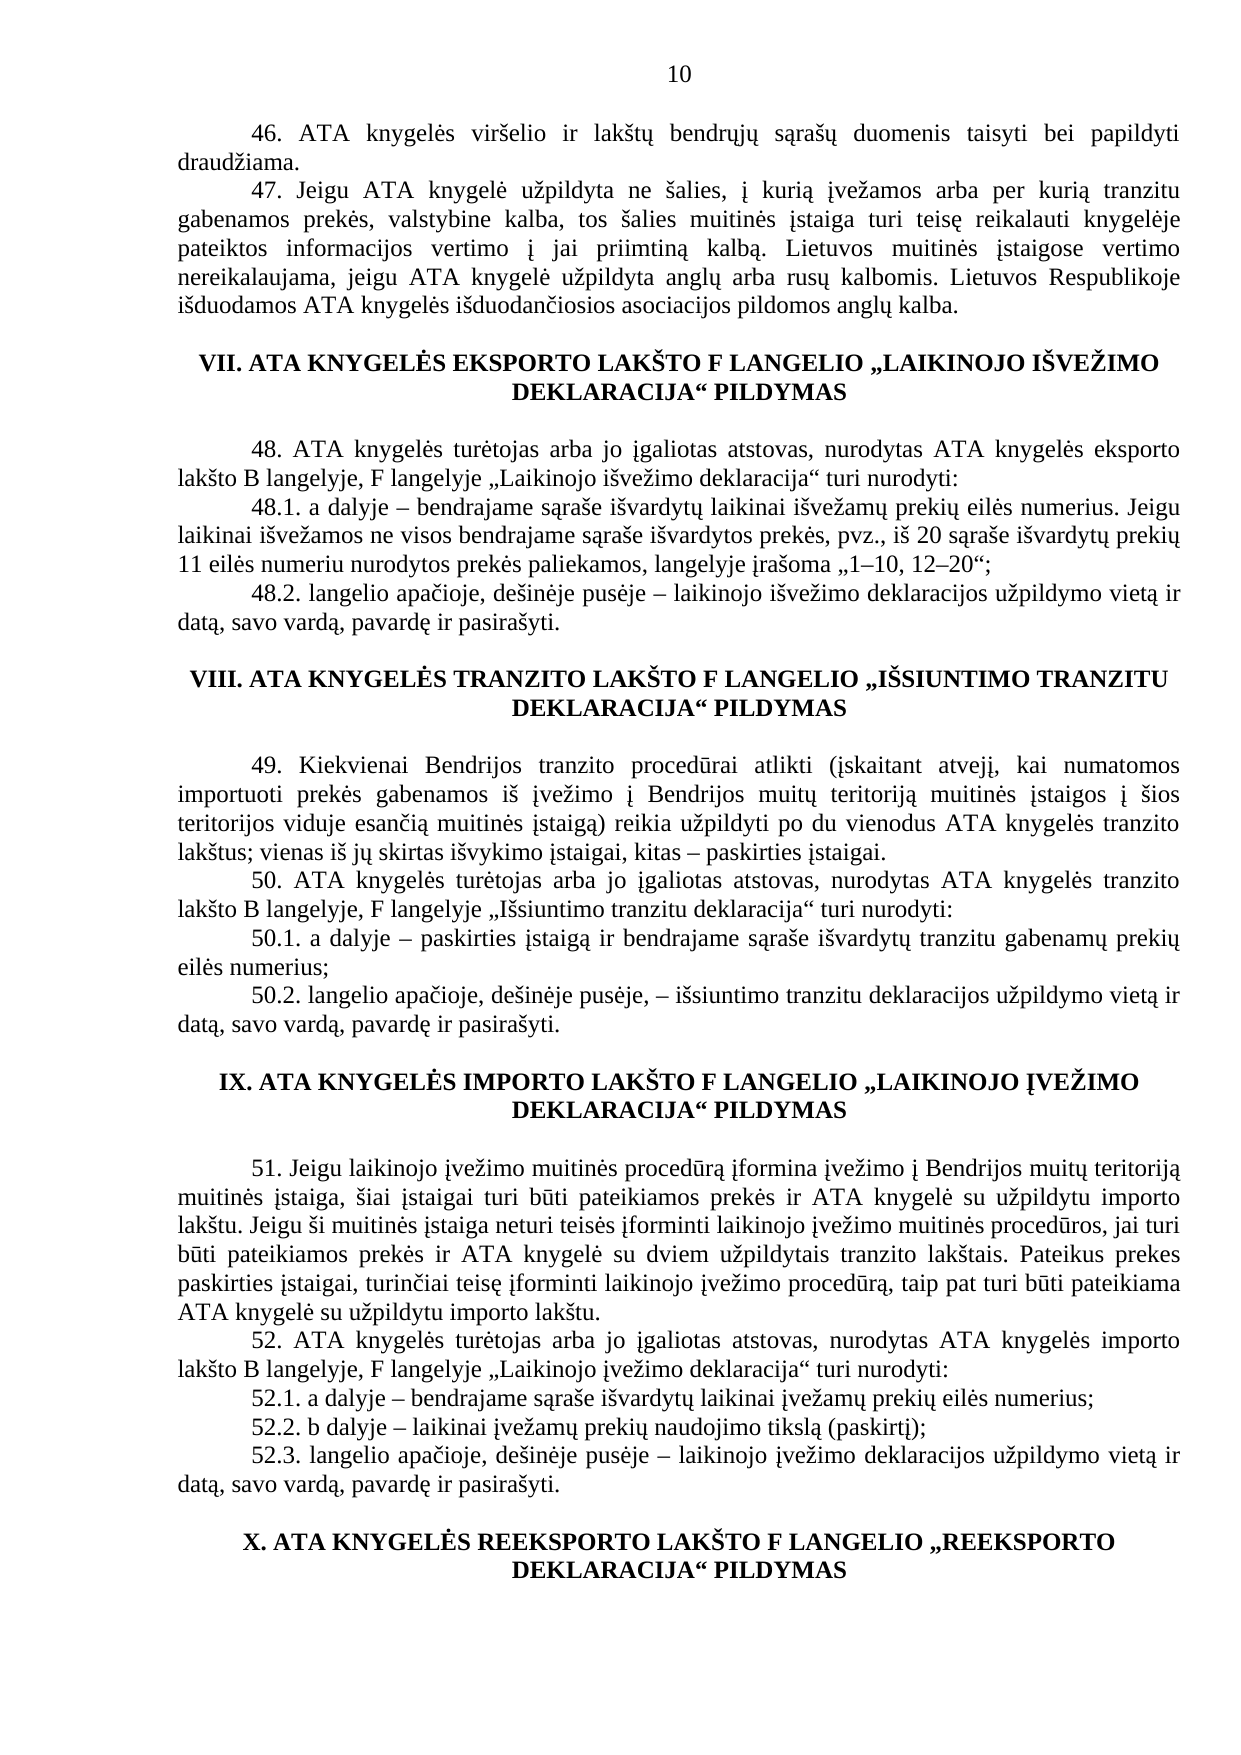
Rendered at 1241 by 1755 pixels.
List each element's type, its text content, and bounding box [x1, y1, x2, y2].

text X. ATA KNYGELĖS REEKSPORTO LAKŠTO F LANGELIO „REEKSPORTO DEKLARACIJA“ PILDYMAS [177, 1527, 1181, 1584]
text 52.2. b dalyje – laikinai įvežamų prekių naudojimo tikslą (paskirtį); [177, 1412, 1181, 1441]
text 50.2. langelio apačioje, dešinėje pusėje, – išsiuntimo tranzitu deklaracijos užpildymo vietą ir datą, savo vardą, pavardę ir pasirašyti. [177, 981, 1181, 1038]
text IX. ATA KNYGELĖS IMPORTO LAKŠTO F LANGELIO „LAIKINOJO ĮVEŽIMO DEKLARACIJA“ PILDYMAS [177, 1067, 1181, 1124]
text 51. Jeigu laikinojo įvežimo muitinės procedūrą įformina įvežimo į Bendrijos muitų teritoriją muitinės įstaiga, šiai įstaigai turi būti pateikiamos prekės ir ATA knygelė su užpildytu importo lakštu. Jeigu ši muitinės įstaiga neturi teisės įforminti laikinojo įvežimo muitinės procedūros, jai turi būti pateikiamos prekės ir ATA knygelė su dviem užpildytais tranzito lakštais. Pateikus prekes paskirties įstaigai, turinčiai teisę įforminti laikinojo įvežimo procedūrą, taip pat turi būti pateikiama ATA knygelė su užpildytu importo lakštu. [177, 1153, 1181, 1326]
text 49. Kiekvienai Bendrijos tranzito procedūrai atlikti (įskaitant atvejį, kai numatomos importuoti prekės gabenamos iš įvežimo į Bendrijos muitų teritoriją muitinės įstaigos į šios teritorijos viduje esančią muitinės įstaigą) reikia užpildyti po du vienodus ATA knygelės tranzito lakštus; vienas iš jų skirtas išvykimo įstaigai, kitas – paskirties įstaigai. [177, 751, 1181, 866]
text 48.2. langelio apačioje, dešinėje pusėje – laikinojo išvežimo deklaracijos užpildymo vietą ir datą, savo vardą, pavardę ir pasirašyti. [177, 578, 1181, 636]
text 50.1. a dalyje – paskirties įstaigą ir bendrajame sąraše išvardytų tranzitu gabenamų prekių eilės numerius; [177, 923, 1181, 981]
text 52. ATA knygelės turėtojas arba jo įgaliotas atstovas, nurodytas ATA knygelės importo lakšto B langelyje, F langelyje „Laikinojo įvežimo deklaracija“ turi nurodyti: [177, 1326, 1181, 1383]
text 47. Jeigu ATA knygelė užpildyta ne šalies, į kurią įvežamos arba per kurią tranzitu gabenamos prekės, valstybine kalba, tos šalies muitinės įstaiga turi teisę reikalauti knygelėje pateiktos informacijos vertimo į jai priimtiną kalbą. Lietuvos muitinės įstaigose vertimo nereikalaujama, jeigu ATA knygelė užpildyta anglų arba rusų kalbomis. Lietuvos Respublikoje išduodamos ATA knygelės išduodančiosios asociacijos pildomos anglų kalba. [177, 176, 1181, 319]
text 48. ATA knygelės turėtojas arba jo įgaliotas atstovas, nurodytas ATA knygelės eksporto lakšto B langelyje, F langelyje „Laikinojo išvežimo deklaracija“ turi nurodyti: [177, 434, 1181, 492]
text 52.1. a dalyje – bendrajame sąraše išvardytų laikinai įvežamų prekių eilės numerius; [177, 1383, 1181, 1412]
text 46. ATA knygelės viršelio ir lakštų bendrųjų sąrašų duomenis taisyti bei papildyti draudžiama. [177, 118, 1181, 176]
text 52.3. langelio apačioje, dešinėje pusėje – laikinojo įvežimo deklaracijos užpildymo vietą ir datą, savo vardą, pavardę ir pasirašyti. [177, 1441, 1181, 1498]
text 50. ATA knygelės turėtojas arba jo įgaliotas atstovas, nurodytas ATA knygelės tranzito lakšto B langelyje, F langelyje „Išsiuntimo tranzitu deklaracija“ turi nurodyti: [177, 866, 1181, 923]
text 48.1. a dalyje – bendrajame sąraše išvardytų laikinai išvežamų prekių eilės numerius. Jeigu laikinai išvežamos ne visos bendrajame sąraše išvardytos prekės, pvz., iš 20 sąraše išvardytų prekių 11 eilės numeriu nurodytos prekės paliekamos, langelyje įrašoma „1–10, 12–20“; [177, 492, 1181, 578]
text VII. ATA KNYGELĖS EKSPORTO LAKŠTO F LANGELIO „LAIKINOJO IŠVEŽIMO DEKLARACIJA“ PILDYMAS [177, 348, 1181, 406]
text VIII. ATA KNYGELĖS TRANZITO LAKŠTO F LANGELIO „IŠSIUNTIMO TRANZITU DEKLARACIJA“ PILDYMAS [177, 664, 1181, 722]
